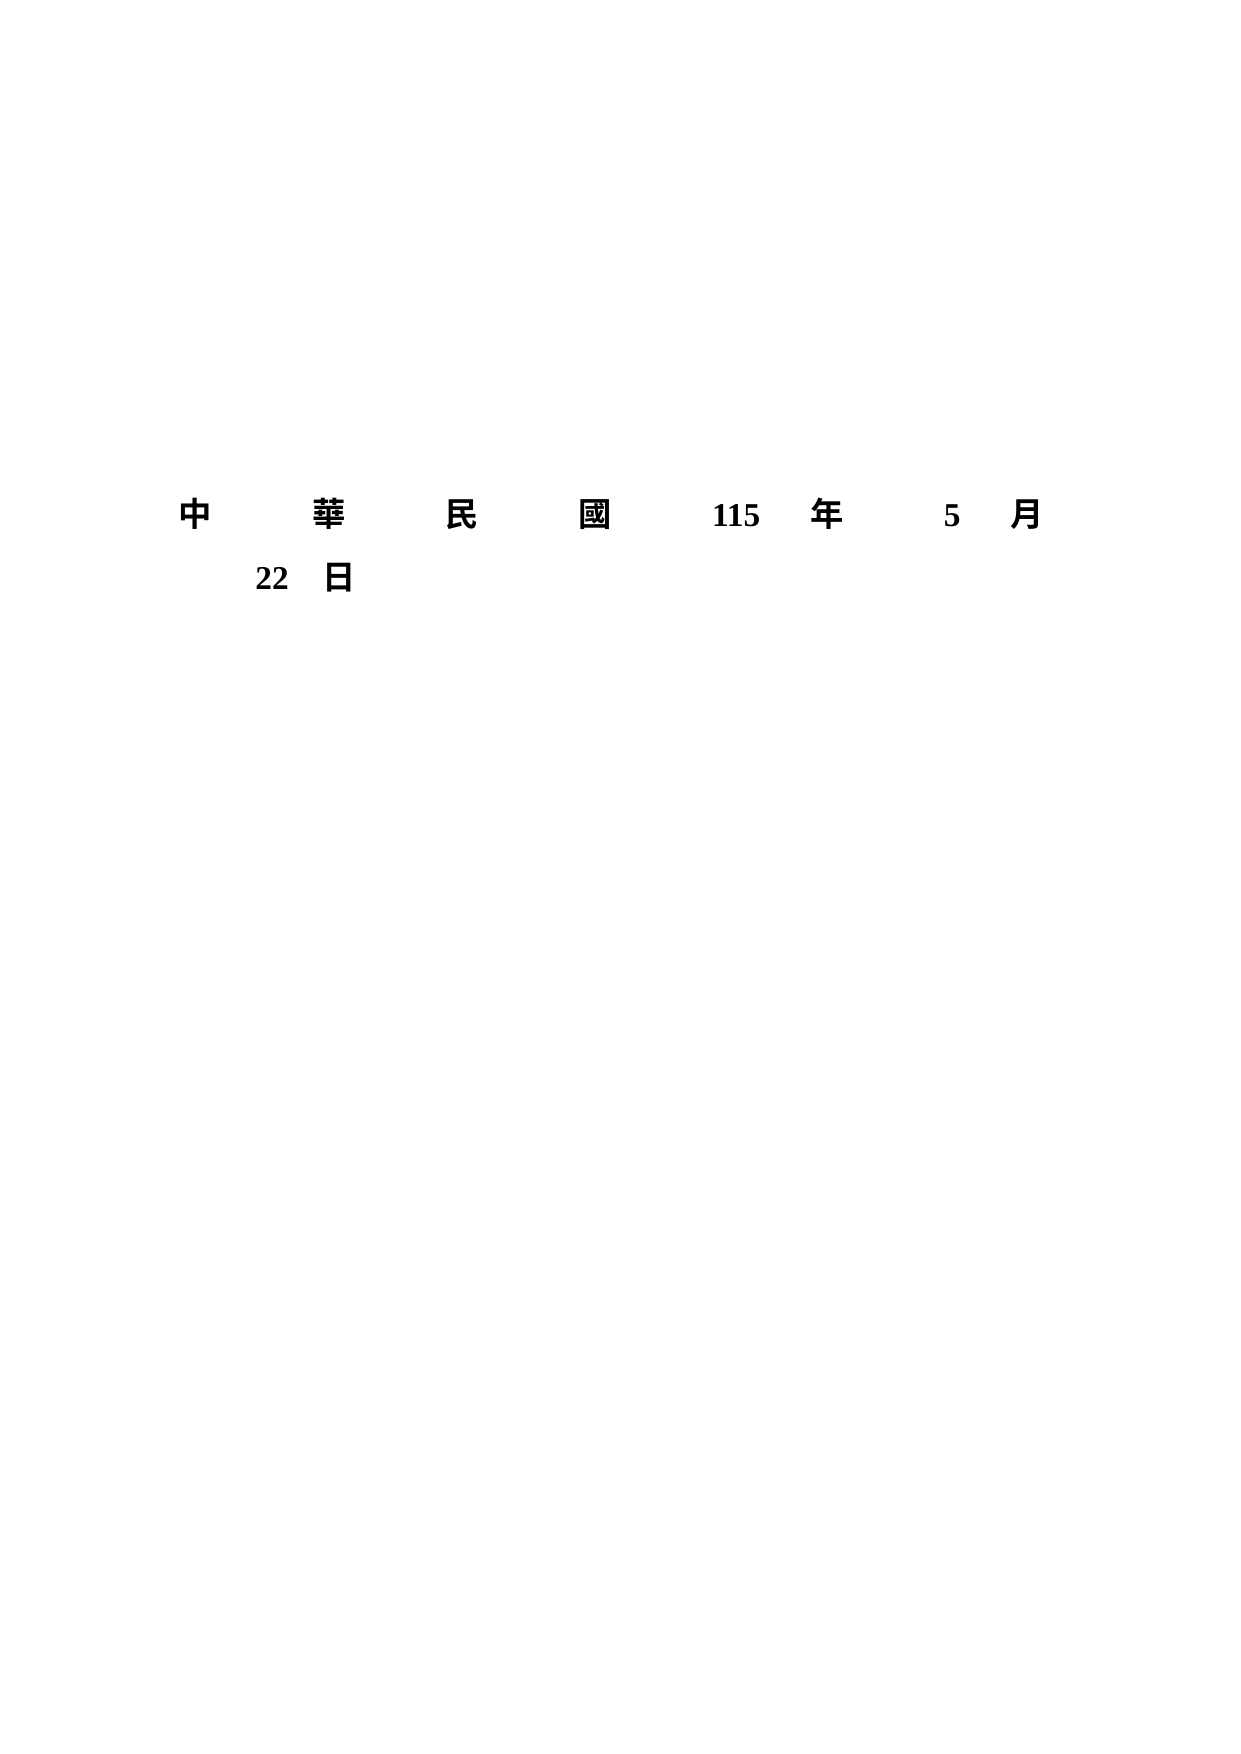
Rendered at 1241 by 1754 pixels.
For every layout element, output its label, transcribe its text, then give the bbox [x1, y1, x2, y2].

text 中 華 民 國 115 年 5 月 22 日 [178, 471, 1122, 596]
